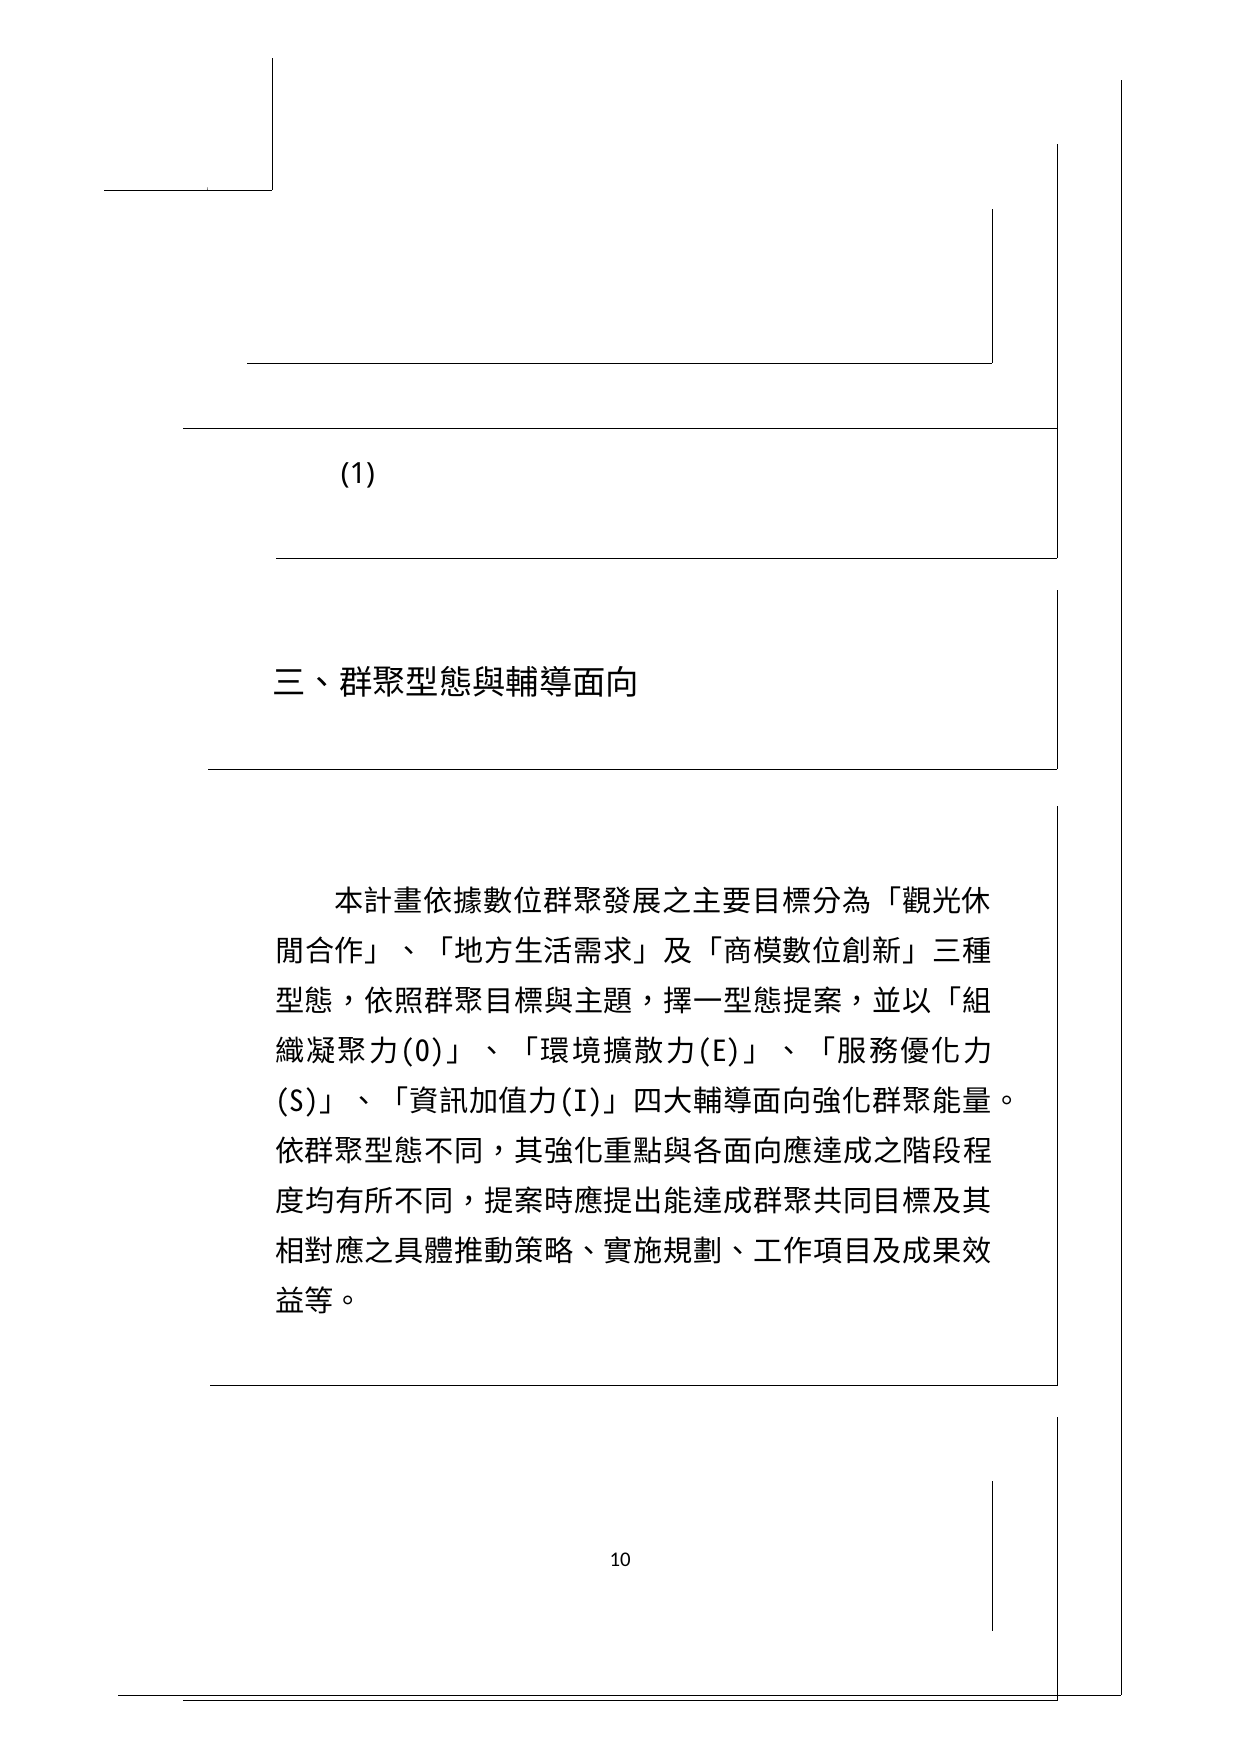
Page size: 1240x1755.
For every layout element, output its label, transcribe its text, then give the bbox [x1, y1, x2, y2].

text 本計畫依據數位群聚發展之主要目標分為「觀光休閒合作」、「地方生活需求」及「商模數位創新」三種型態，依照群聚目標與主題，擇一型態提案，並以「組織凝聚力(O)」、「環境擴散力(E)」、「服務優化力(S)」、「資訊加值力(I)」四大輔導面向強化群聚能量。依群聚型態不同，其強化重點與各面向應達成之階段程度均有所不同，提案時應提出能達成群聚共同目標及其相對應之具體推動策略、實施規劃、工作項目及成果效益等。 [210, 806, 1057, 1385]
text 三、群聚型態與輔導面向 [208, 590, 1057, 769]
